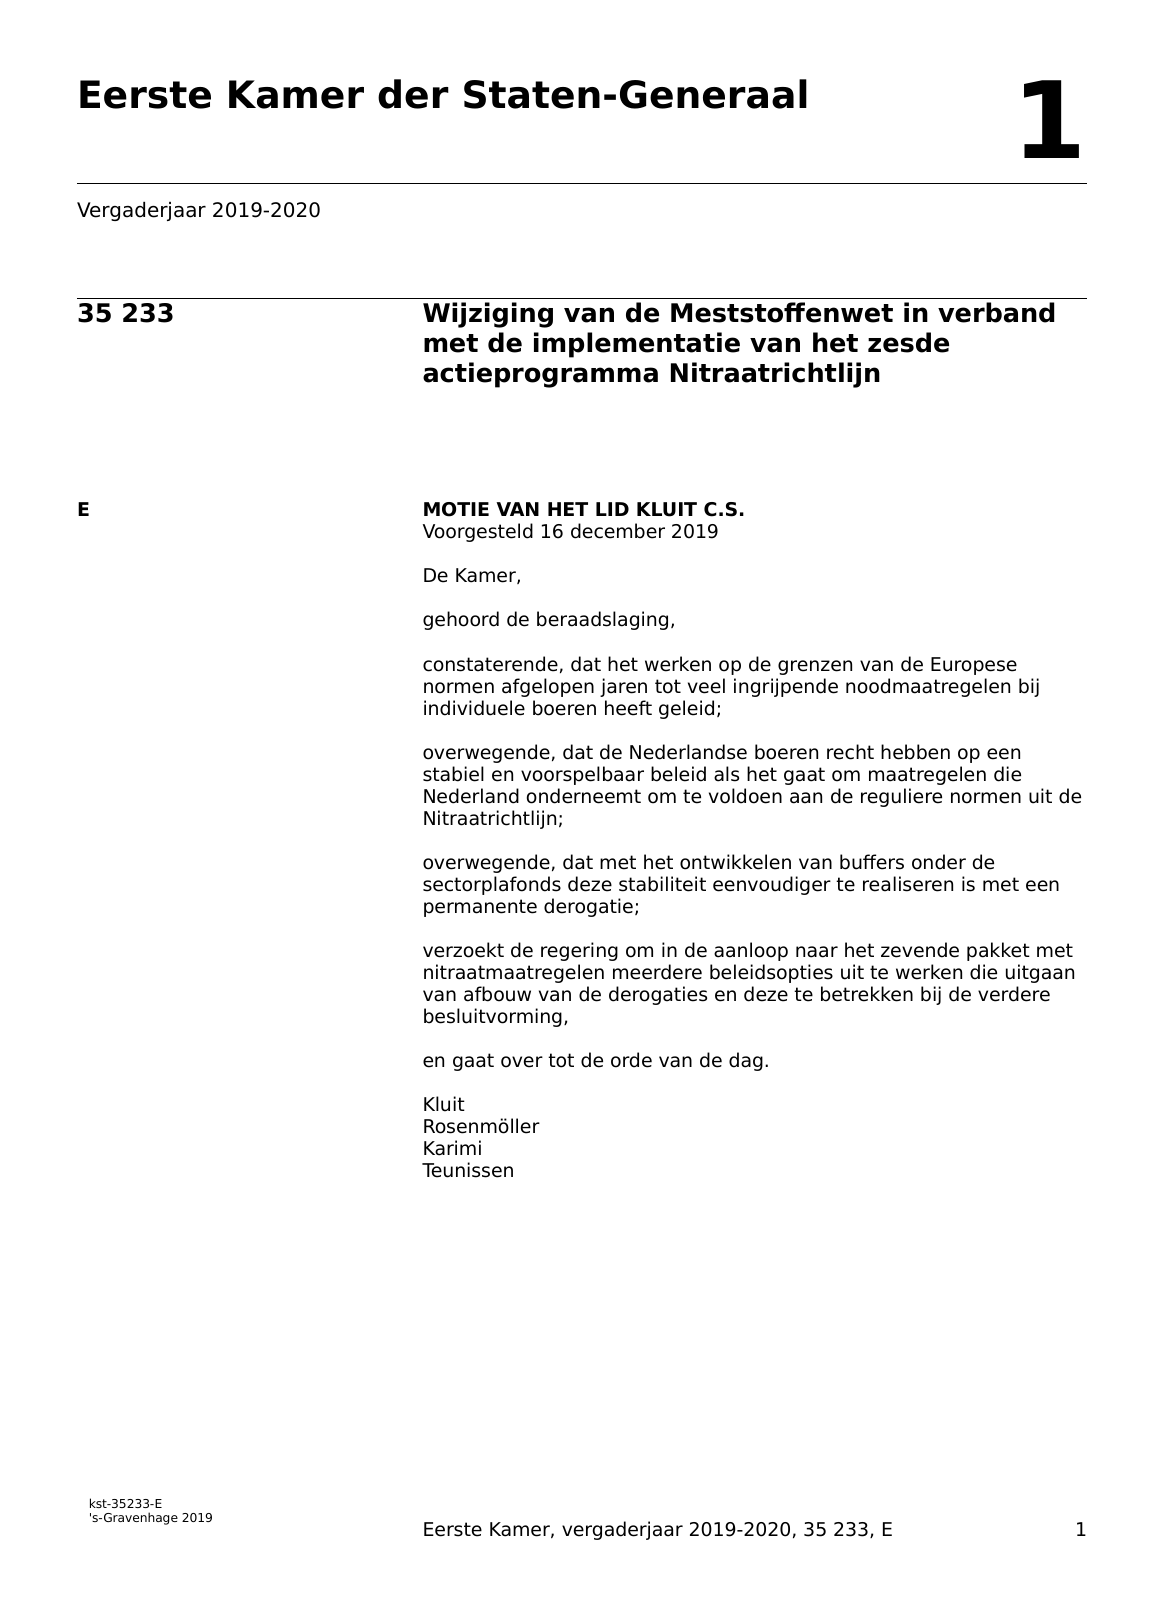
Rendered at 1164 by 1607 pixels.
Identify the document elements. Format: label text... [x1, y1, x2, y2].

text verzoekt de regering om in de aanloop naar het zevende pakket met nitraatmaatregelen meerdere beleidsopties uit te werken die uitgaan van afbouw van de derogaties en deze te betrekken bij de verdere besluitvorming, [422, 940, 1087, 1028]
text Karimi [422, 1138, 1087, 1160]
text De Kamer, [422, 565, 1087, 587]
text 's-Gravenhage 2019 [88, 1511, 323, 1525]
text gehoord de beraadslaging, [422, 609, 1087, 631]
table_header 1 [886, 59, 1087, 183]
text overwegende, dat met het ontwikkelen van buffers onder de sectorplafonds deze stabiliteit eenvoudiger te realiseren is met een permanente derogatie; [422, 852, 1087, 918]
text kst-35233-E [88, 1497, 323, 1511]
subtitle E MOTIE VAN HET LID KLUIT C.S. [77, 499, 1087, 521]
text Voorgesteld 16 december 2019 [422, 521, 1087, 543]
subtitle 35 233 Wijziging van de Meststoffenwet in verband met de implementatie van het zesde actieprogramma Nitraatrichtlijn [77, 299, 1087, 388]
table_header Eerste Kamer der Staten-Generaal [77, 59, 886, 183]
text Teunissen [422, 1160, 1087, 1182]
text overwegende, dat de Nederlandse boeren recht hebben op een stabiel en voorspelbaar beleid als het gaat om maatregelen die Nederland onderneemt om te voldoen aan de reguliere normen uit de Nitraatrichtlijn; [422, 742, 1087, 829]
table_cell Vergaderjaar 2019-2020 [77, 184, 1087, 298]
text en gaat over tot de orde van de dag. [422, 1050, 1087, 1072]
text Rosenmöller [422, 1116, 1087, 1138]
text Kluit [422, 1094, 1087, 1116]
text constaterende, dat het werken op de grenzen van de Europese normen afgelopen jaren tot veel ingrijpende noodmaatregelen bij individuele boeren heeft geleid; [422, 653, 1087, 719]
